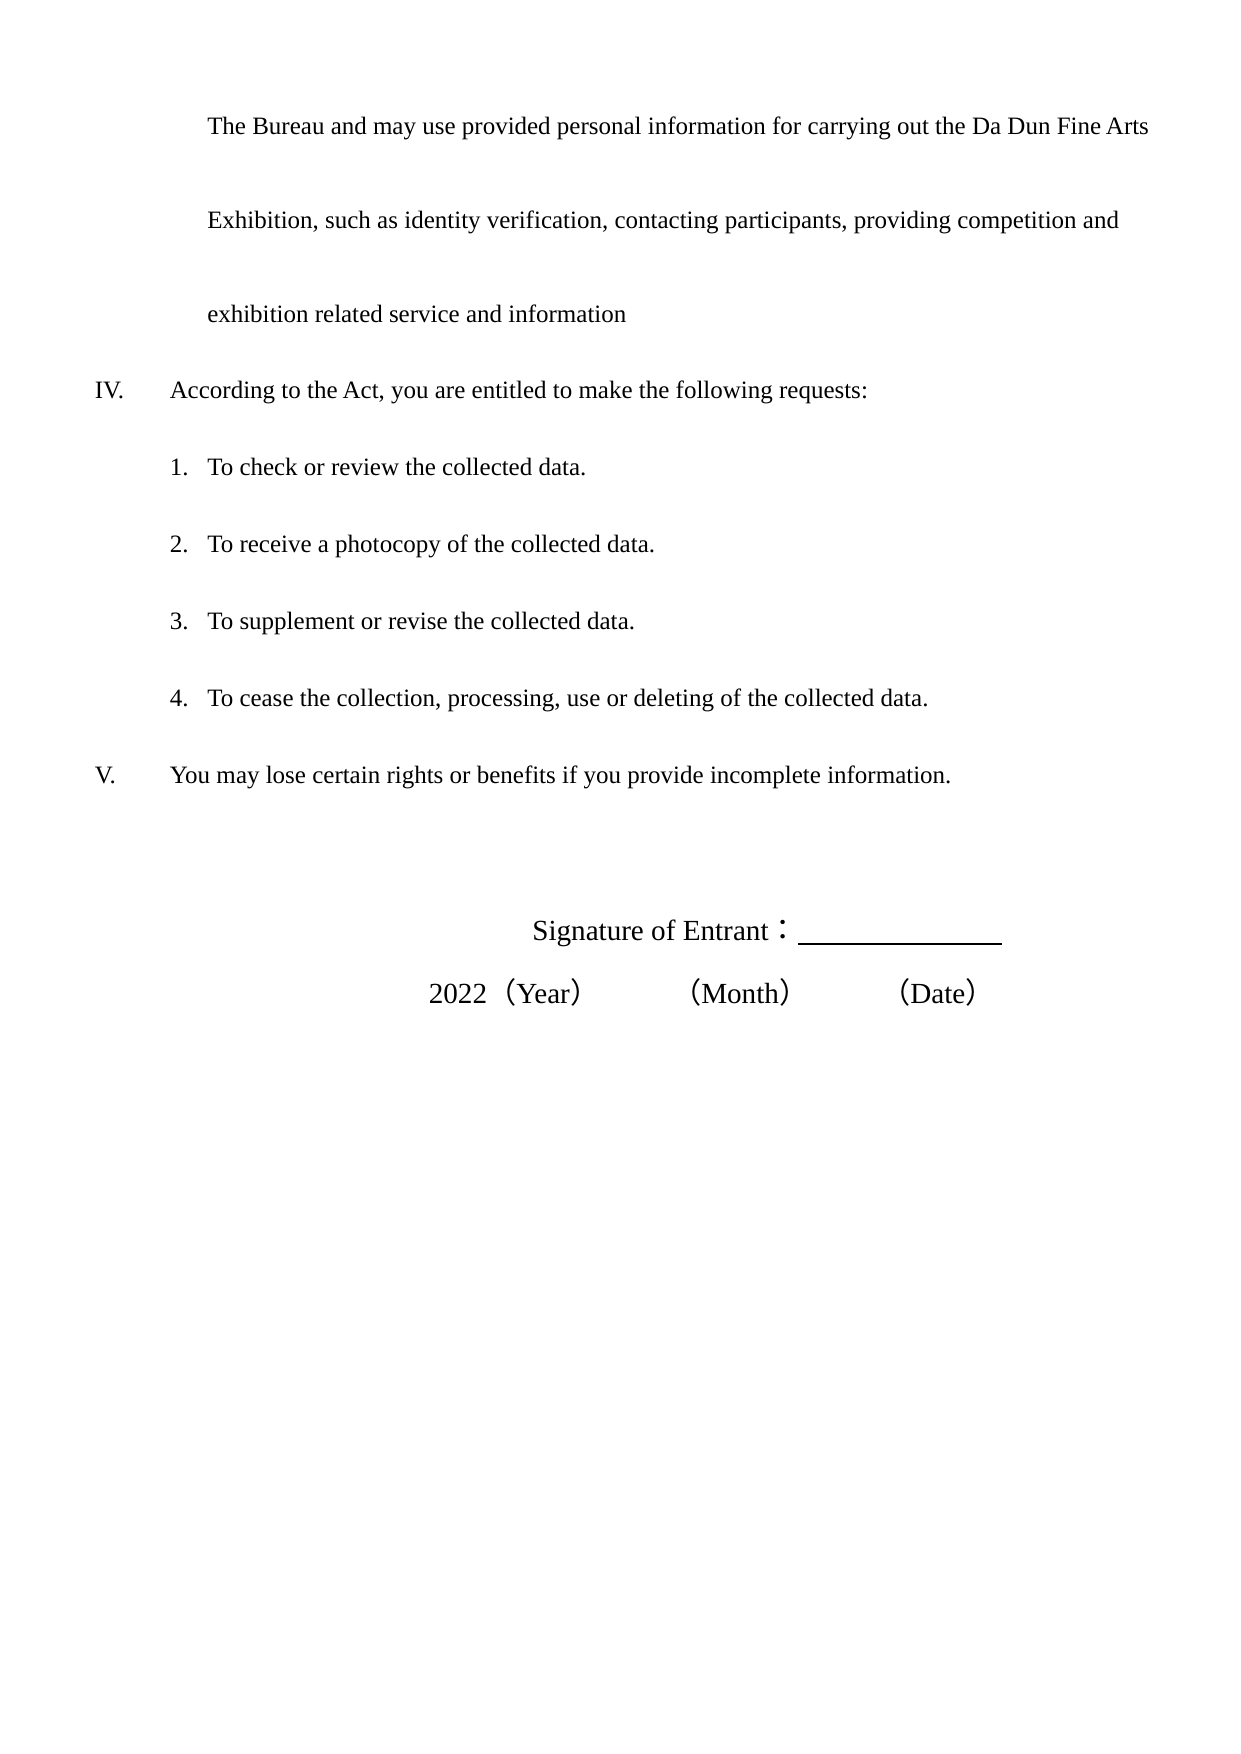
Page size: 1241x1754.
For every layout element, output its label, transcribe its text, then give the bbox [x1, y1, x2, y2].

list You may lose certain rights or benefits if you provide incomplete information. [94, 733, 1175, 795]
text The Bureau and may use provided personal information for carrying out the Da Dun Fine Arts Exhibition, such as identity verification, contacting participants, providing competition and exhibition related service and information [207, 84, 1175, 334]
list To check or review the collected data. [169, 425, 1175, 488]
list To supplement or revise the collected data. [169, 579, 1175, 641]
text Signature of Entrant： [94, 886, 1177, 949]
list To receive a photocopy of the collected data. [169, 502, 1175, 564]
text 2022（Year） （Month） （Date） [94, 949, 1117, 1011]
list To cease the collection, processing, use or deleting of the collected data. [169, 656, 1175, 718]
list According to the Act, you are entitled to make the following requests: [94, 348, 1175, 411]
